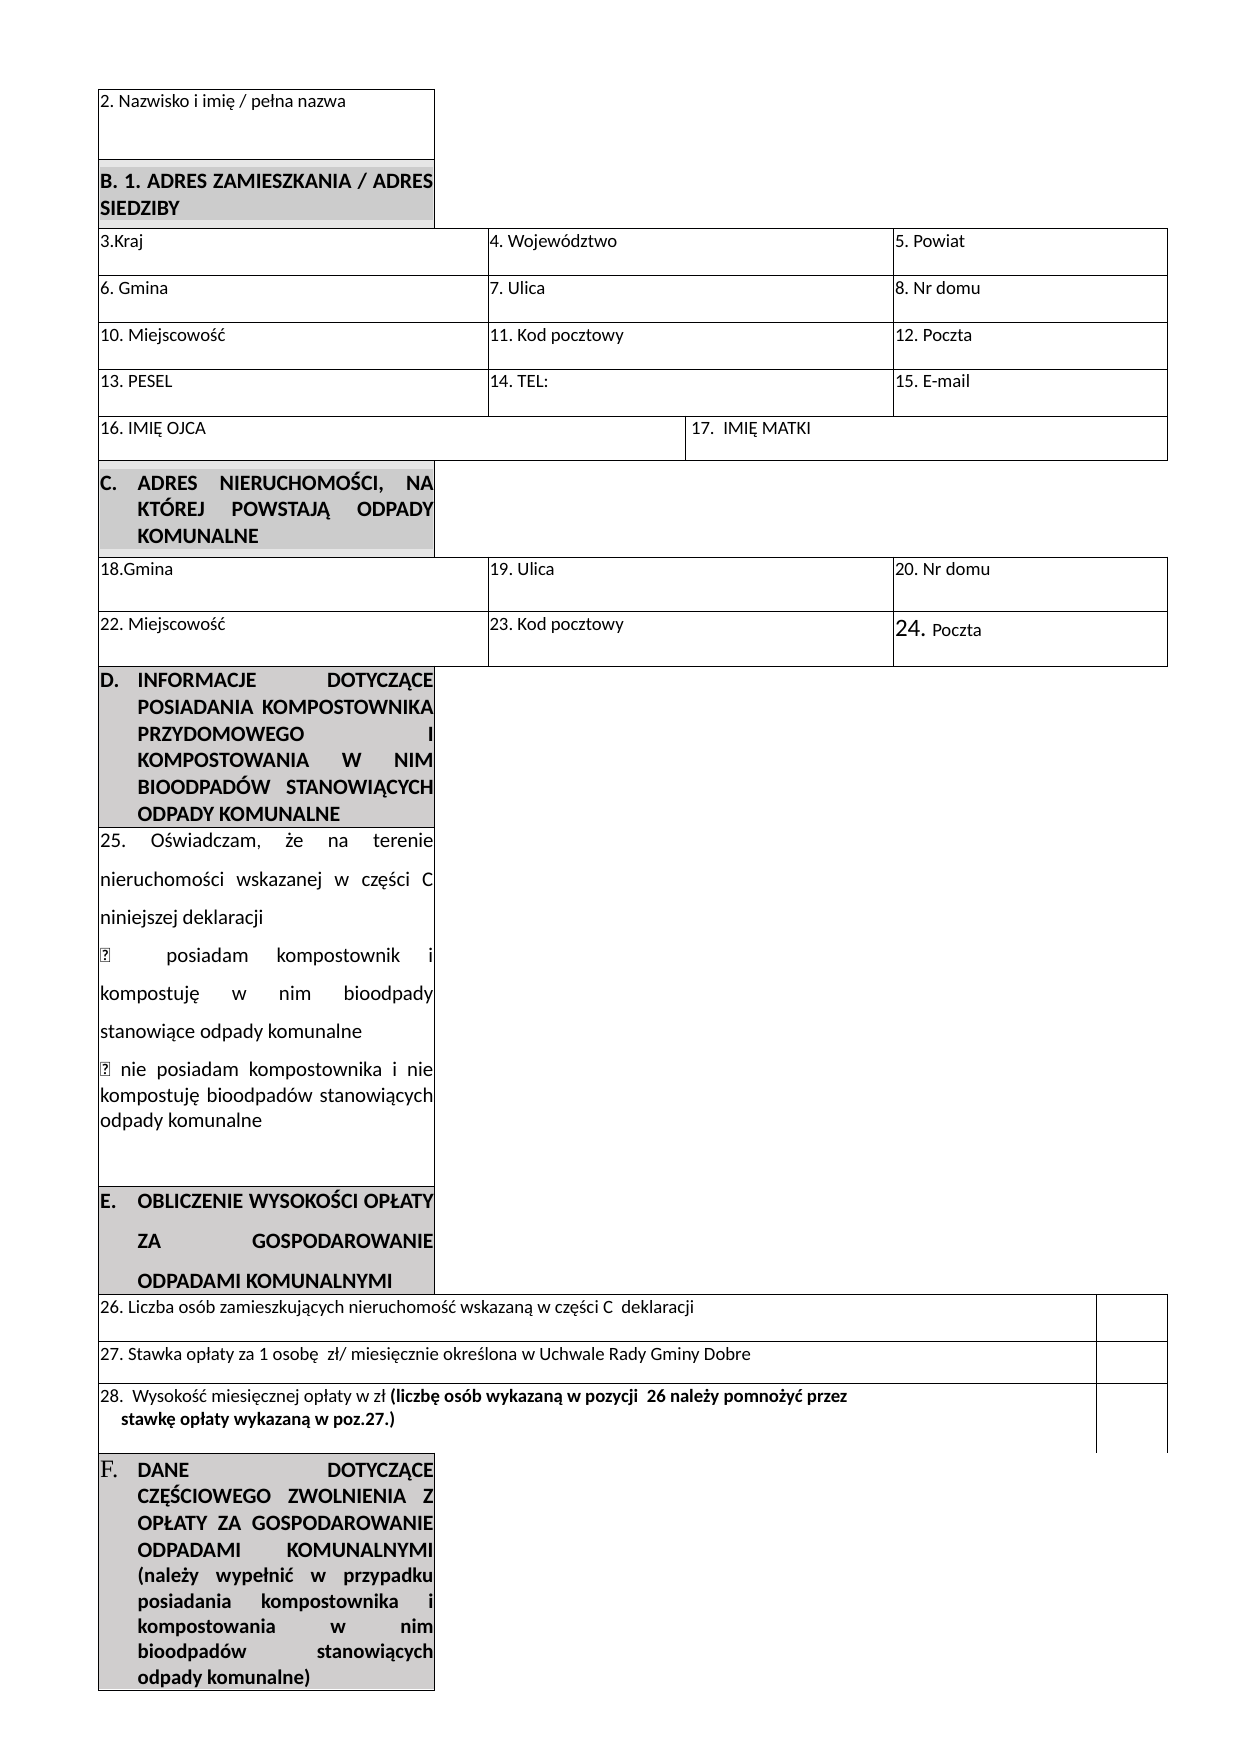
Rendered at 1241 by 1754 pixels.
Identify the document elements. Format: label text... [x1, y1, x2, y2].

table_cell 7. Ulica [489, 276, 893, 322]
table_cell 28. Wysokość miesięcznej opłaty w zł (liczbę osób wykazaną w pozycji 26 należy pomnożyć przez stawkę opłaty wykazaną w poz.27.) [99, 1384, 1096, 1453]
table_cell ADRES NIERUCHOMOŚCI, NA KTÓREJ POWSTAJĄ ODPADY KOMUNALNE [99, 461, 434, 557]
table_cell 11. Kod pocztowy [489, 323, 893, 369]
table_cell 26. Liczba osób zamieszkujących nieruchomość wskazaną w części C deklaracji [99, 1295, 1096, 1341]
table_cell OBLICZENIE WYSOKOŚCI OPŁATY ZA GOSPODAROWANIE ODPADAMI KOMUNALNYMI [99, 1187, 434, 1294]
table_cell 12. Poczta [894, 323, 1167, 369]
table_cell 22. Miejscowość [99, 612, 488, 666]
table_cell 16. IMIĘ OJCA [99, 417, 685, 460]
table_cell 27. Stawka opłaty za 1 osobę zł/ miesięcznie określona w Uchwale Rady Gminy Dobre [99, 1342, 1096, 1383]
table_cell DANE DOTYCZĄCE CZĘŚCIOWEGO ZWOLNIENIA Z OPŁATY ZA GOSPODAROWANIE ODPADAMI KOMUNALNYMI (należy wypełnić w przypadku posiadania kompostownika i kompostowania w nim bioodpadów stanowiących odpady komunalne) [99, 1454, 434, 1689]
table_cell 5. Powiat [894, 229, 1167, 275]
table_cell 3.Kraj [99, 229, 488, 275]
table_cell 20. Nr domu [894, 558, 1167, 611]
table_cell 8. Nr domu [894, 276, 1167, 322]
table_cell 24. Poczta [894, 612, 1167, 666]
table_cell [1097, 1384, 1167, 1453]
table_cell 2. Nazwisko i imię / pełna nazwa [99, 90, 434, 158]
table_cell 18.Gmina [99, 558, 488, 611]
table_cell 17. IMIĘ MATKI [686, 417, 1167, 460]
table_cell [1097, 1342, 1167, 1383]
table_cell 19. Ulica [489, 558, 893, 611]
table_cell INFORMACJE DOTYCZĄCE POSIADANIA KOMPOSTOWNIKA PRZYDOMOWEGO I KOMPOSTOWANIA W NIM BIOODPADÓW STANOWIĄCYCH ODPADY KOMUNALNE [99, 667, 434, 827]
table_cell 14. TEL: [489, 370, 893, 416]
table_cell 23. Kod pocztowy [489, 612, 893, 666]
table_cell 6. Gmina [99, 276, 488, 322]
table_cell 10. Miejscowość [99, 323, 488, 369]
table_cell 13. PESEL [99, 370, 488, 416]
table_cell B. 1. ADRES ZAMIESZKANIA / ADRES SIEDZIBY [99, 160, 434, 228]
table_cell [1097, 1295, 1167, 1341]
table_cell 25. Oświadczam, że na terenie nieruchomości wskazanej w części C niniejszej deklaracji  posiadam kompostownik i kompostuję w nim bioodpady stanowiące odpady komunalne  nie posiadam kompostownika i nie kompostuję bioodpadów stanowiących odpady komunalne [99, 828, 434, 1186]
table_cell 4. Województwo [489, 229, 893, 275]
table_cell 15. E-mail [894, 370, 1167, 416]
